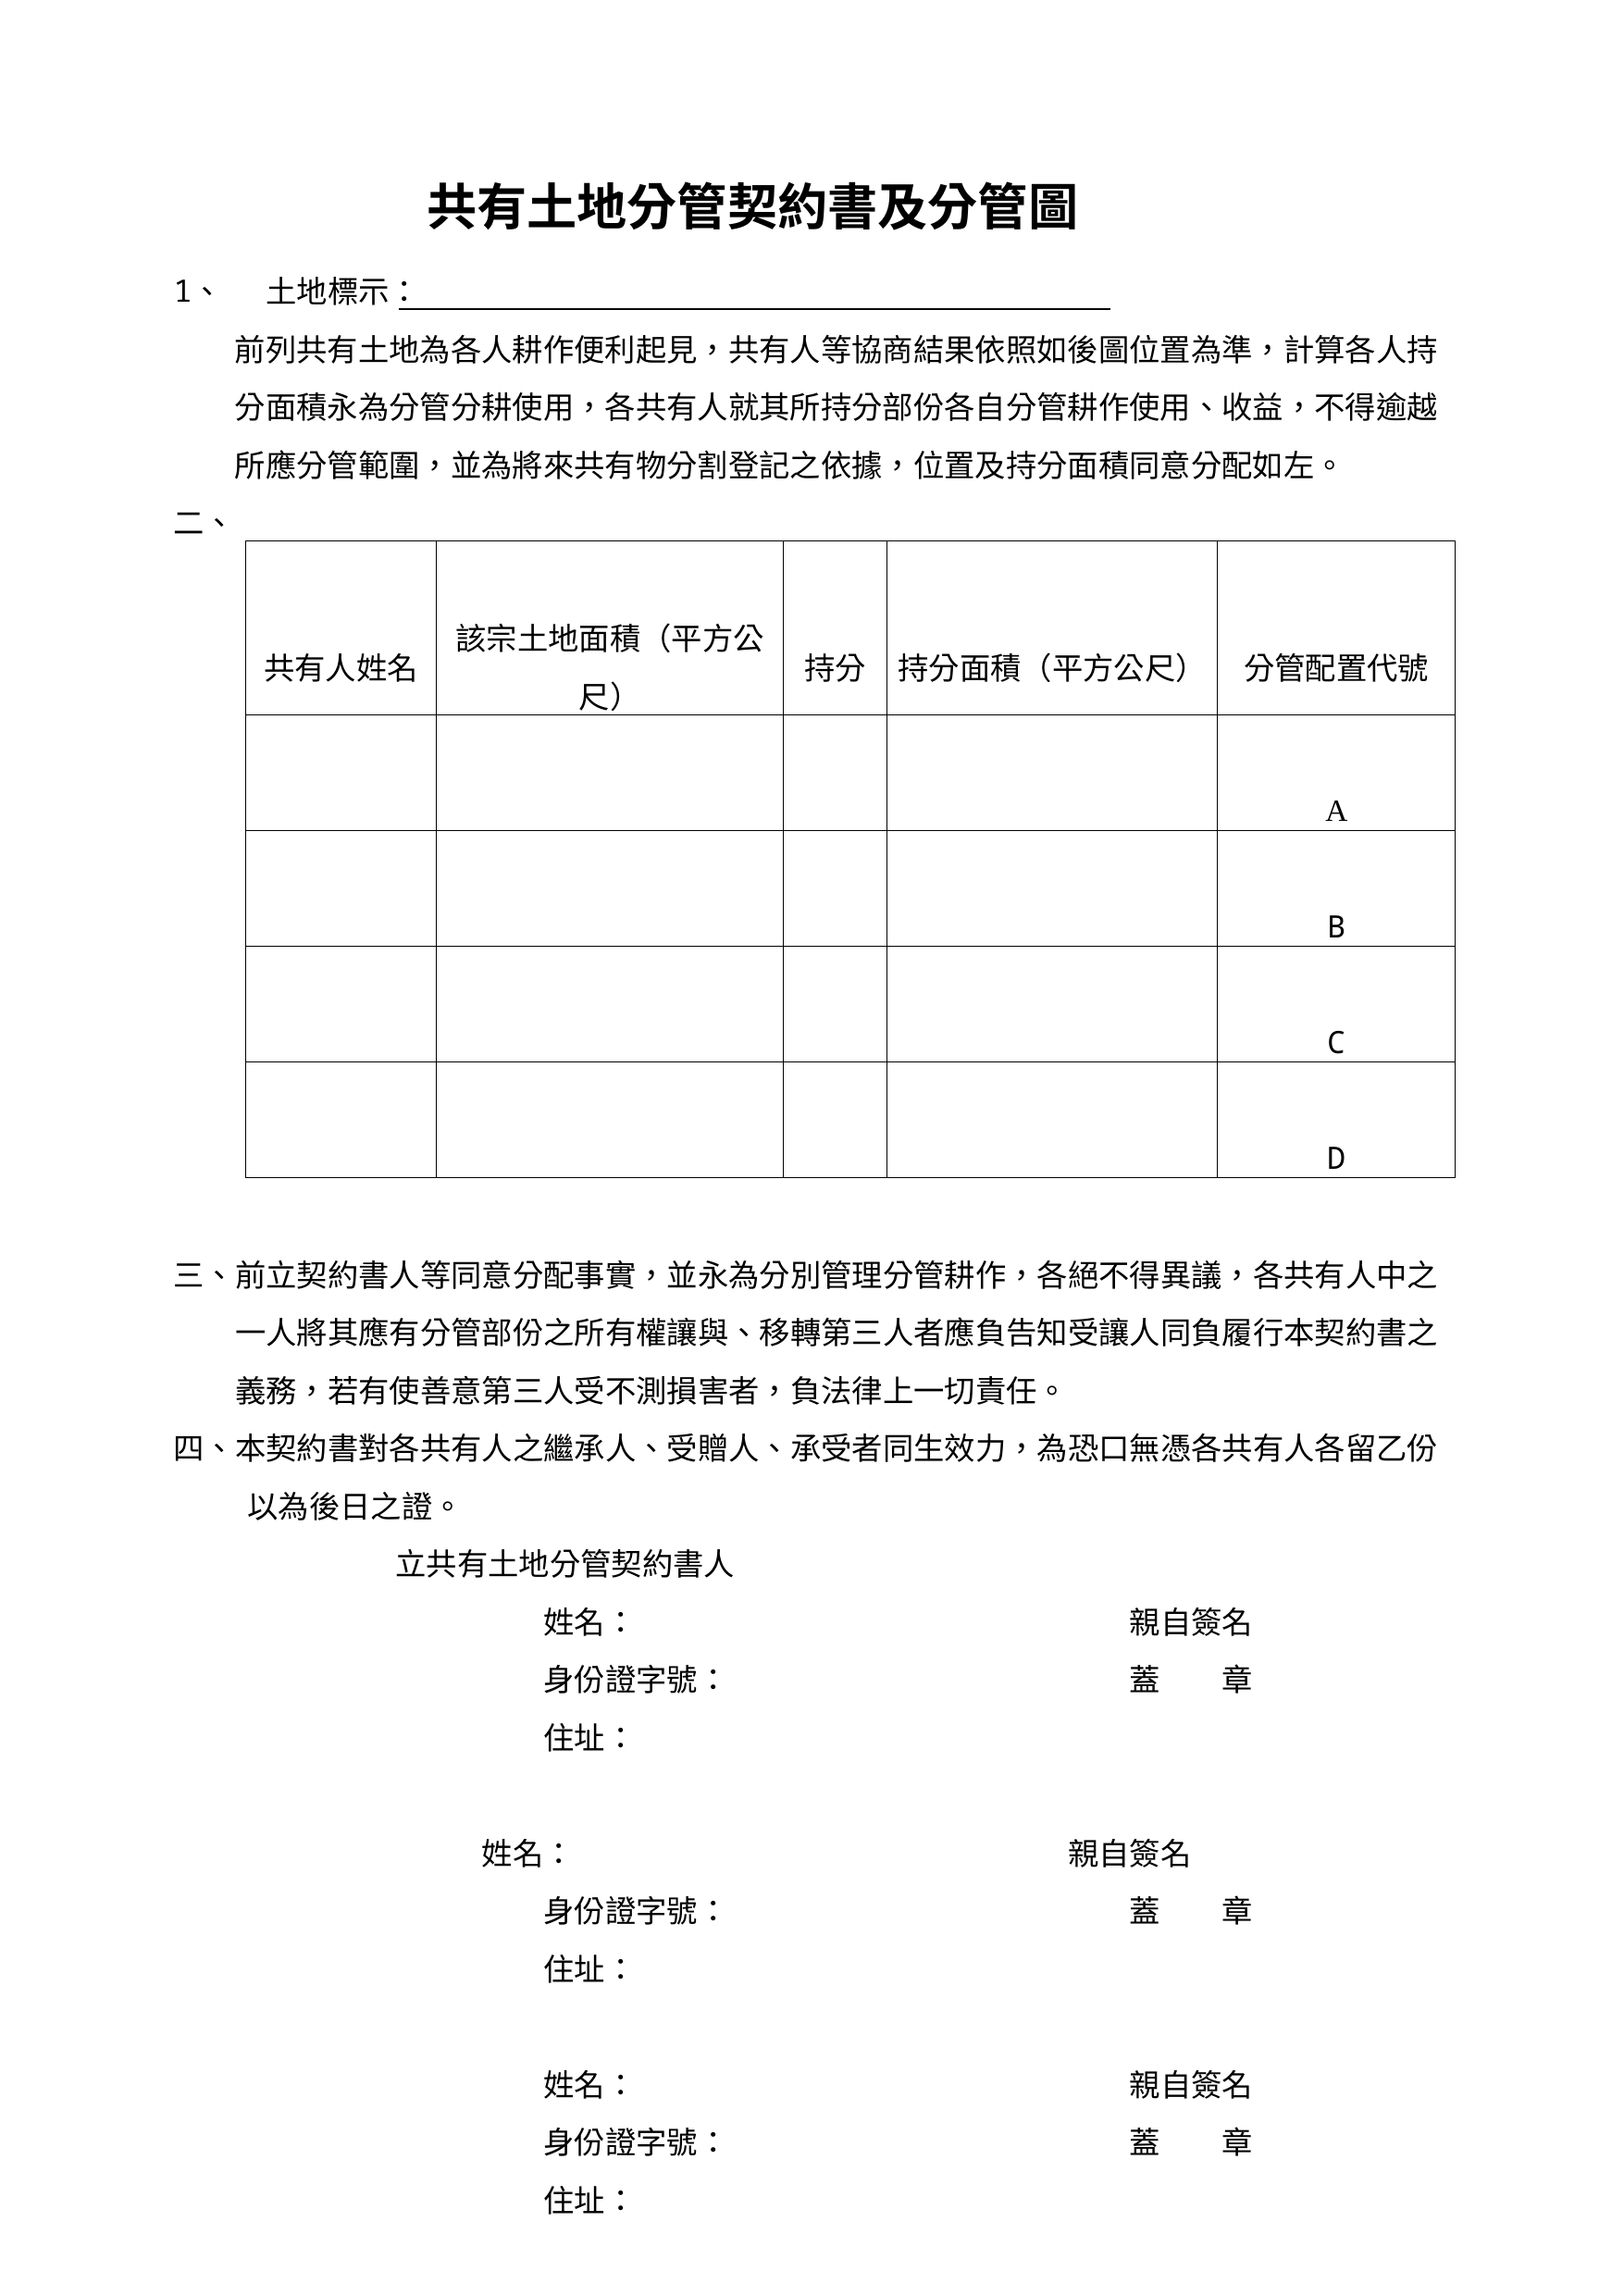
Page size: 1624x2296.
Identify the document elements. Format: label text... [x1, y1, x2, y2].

table_cell A [1218, 715, 1455, 830]
table_cell [246, 715, 436, 830]
text 立共有土地分管契約書人 [173, 1524, 1450, 1582]
text 姓名： 親自簽名 [173, 1813, 1450, 1871]
text 姓名： 親自簽名 [173, 1582, 1450, 1640]
text 共有土地分管契約書及分管圖 [173, 136, 1450, 252]
table_cell [887, 715, 1217, 830]
table_header 分管配置代號 [1218, 541, 1455, 714]
table_cell [437, 947, 783, 1061]
table_cell [887, 947, 1217, 1061]
table_cell [784, 1062, 886, 1177]
list 土地標示： [173, 252, 1450, 309]
text 二、 [173, 483, 1450, 540]
text 住址： [173, 1697, 1450, 1756]
table_cell [887, 831, 1217, 946]
table_header 共有人姓名 [246, 541, 436, 714]
table_cell [784, 947, 886, 1061]
table_cell B [1218, 831, 1455, 946]
table_cell [437, 831, 783, 946]
table_cell [784, 831, 886, 946]
table_cell [784, 715, 886, 830]
table_header 持分 [784, 541, 886, 714]
text 以為後日之證。 [173, 1466, 1450, 1524]
table_cell C [1218, 947, 1455, 1061]
text 四、本契約書對各共有人之繼承人、受贈人、承受者同生效力，為恐口無憑各共有人各留乙份 [173, 1409, 1450, 1466]
text 住址： [173, 1929, 1450, 1987]
text 前列共有土地為各人耕作便利起見，共有人等協商結果依照如後圖位置為準，計算各人持分面積永為分管分耕使用，各共有人就其所持分部份各自分管耕作使用、收益，不得逾越所應分管範圍，並為將來共有物分割登記之依據，位置及持分面積同意分配如左。 [235, 309, 1450, 483]
text 姓名： 親自簽名 [173, 2044, 1450, 2103]
table_cell D [1218, 1062, 1455, 1177]
table_cell [246, 947, 436, 1061]
text 身份證字號： 蓋 章 [173, 2103, 1450, 2160]
text 三、前立契約書人等同意分配事實，並永為分別管理分管耕作，各絕不得異議，各共有人中之一人將其應有分管部份之所有權讓與、移轉第三人者應負告知受讓人同負履行本契約書之義務，若有使善意第三人受不測損害者，負法律上一切責任。 [173, 1235, 1450, 1409]
table_cell [246, 831, 436, 946]
text 住址： [173, 2160, 1450, 2218]
text 身份證字號： 蓋 章 [173, 1871, 1450, 1929]
table_cell [246, 1062, 436, 1177]
table_header 該宗土地面積（平方公尺） [437, 541, 783, 714]
table_cell [437, 715, 783, 830]
table_header 持分面積（平方公尺） [887, 541, 1217, 714]
table_cell [887, 1062, 1217, 1177]
table_cell [437, 1062, 783, 1177]
text 身份證字號： 蓋 章 [173, 1640, 1450, 1697]
